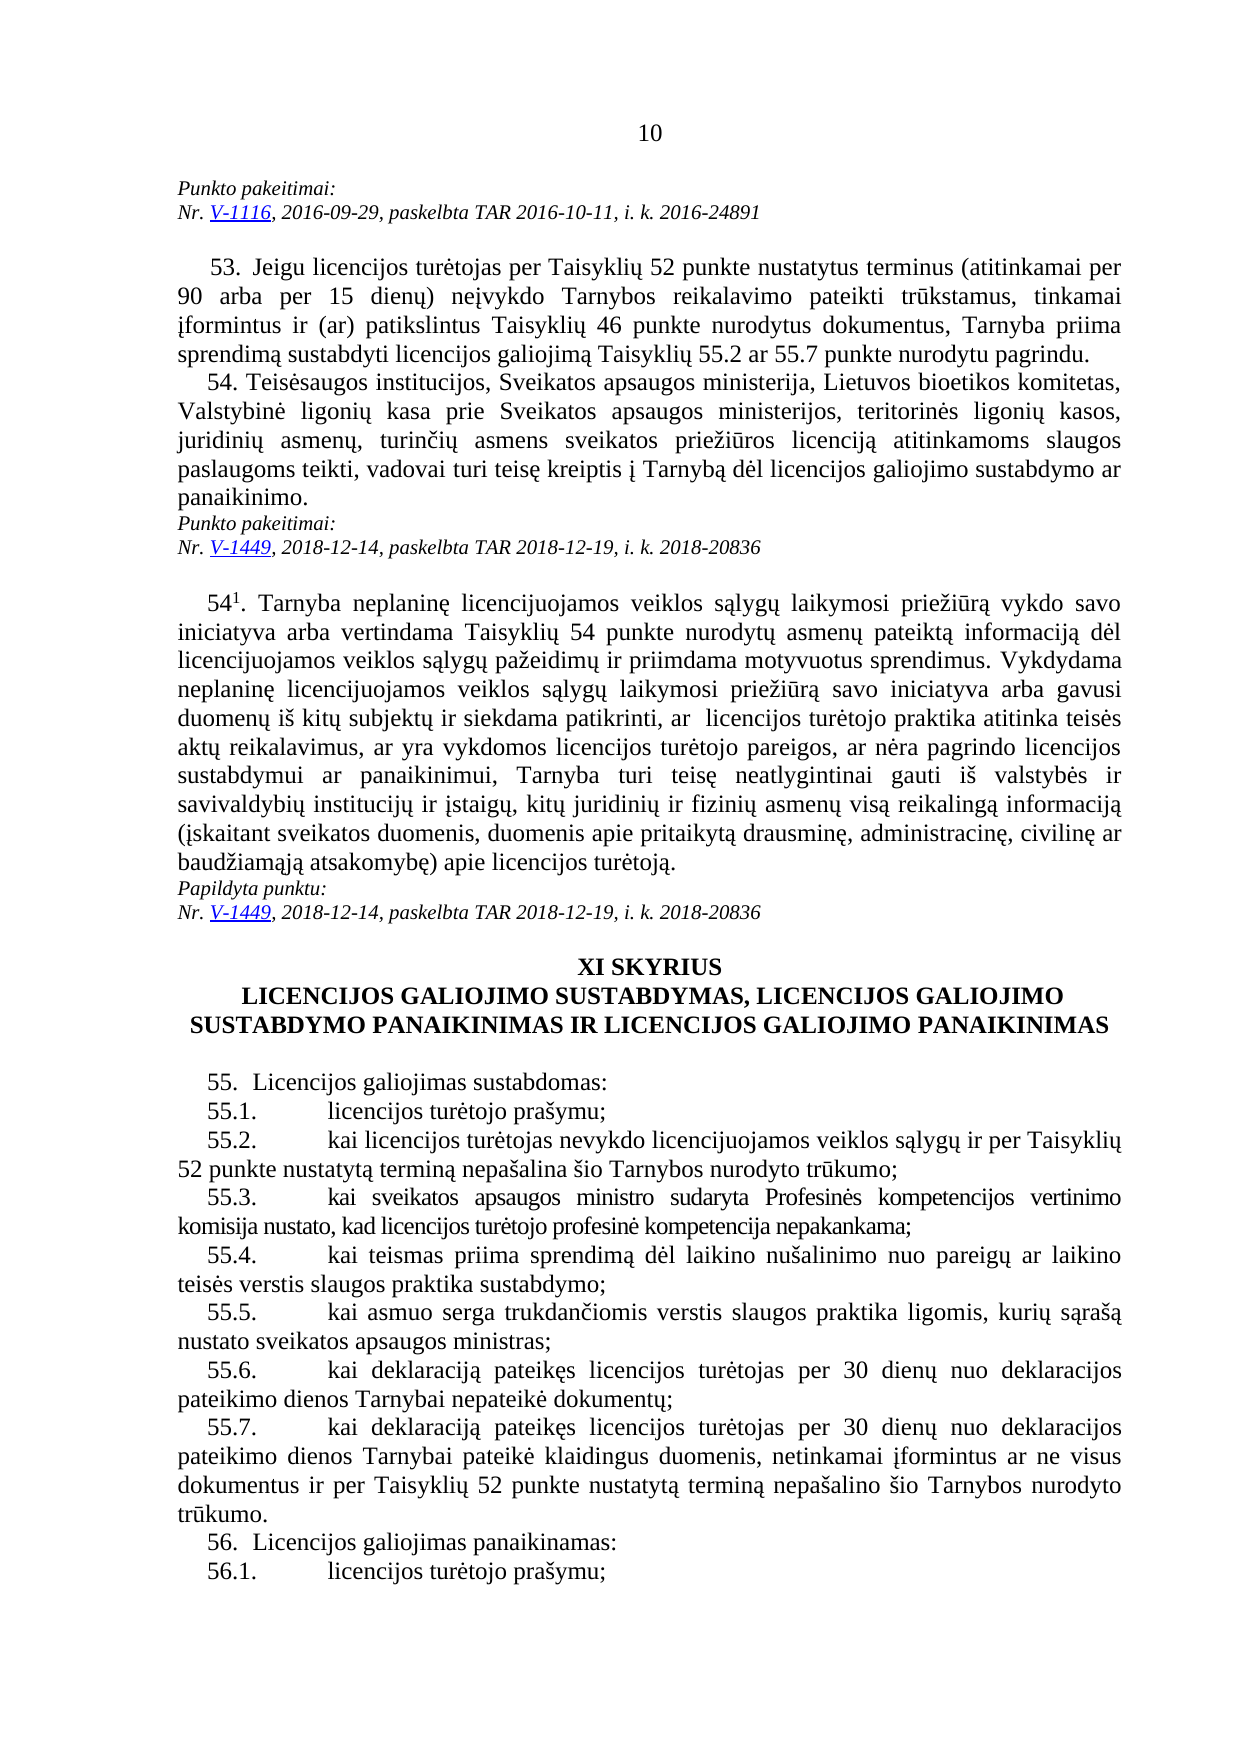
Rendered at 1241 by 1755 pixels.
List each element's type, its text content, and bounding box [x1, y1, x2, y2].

text Nr. V-1449, 2018-12-14, paskelbta TAR 2018-12-19, i. k. 2018-20836 [177, 535, 1122, 559]
text Papildyta punktu: [177, 876, 1122, 900]
text 56. Licencijos galiojimas panaikinamas: [177, 1527, 1122, 1556]
text 55.1. licencijos turėtojo prašymu; [177, 1096, 1122, 1125]
text Punkto pakeitimai: [177, 511, 1122, 535]
text 55.2. kai licencijos turėtojas nevykdo licencijuojamos veiklos sąlygų ir per Taisyklių 52 punkte nustatytą terminą nepašalina šio Tarnybos nurodyto trūkumo; [177, 1125, 1122, 1182]
text 55.3. kai sveikatos apsaugos ministro sudaryta Profesinės kompetencijos vertinimo komisija nustato, kad licencijos turėtojo profesinė kompetencija nepakankama; [177, 1182, 1122, 1240]
text 55.6. kai deklaraciją pateikęs licencijos turėtojas per 30 dienų nuo deklaracijos pateikimo dienos Tarnybai nepateikė dokumentų; [177, 1355, 1122, 1412]
text 54. Teisėsaugos institucijos, Sveikatos apsaugos ministerija, Lietuvos bioetikos komitetas, Valstybinė ligonių kasa prie Sveikatos apsaugos ministerijos, teritorinės ligonių kasos, juridinių asmenų, turinčių asmens sveikatos priežiūros licenciją atitinkamoms slaugos paslaugoms teikti, vadovai turi teisę kreiptis į Tarnybą dėl licencijos galiojimo sustabdymo ar panaikinimo. [177, 367, 1122, 511]
text 56.1. licencijos turėtojo prašymu; [177, 1556, 1122, 1585]
text 541. Tarnyba neplaninę licencijuojamos veiklos sąlygų laikymosi priežiūrą vykdo savo iniciatyva arba vertindama Taisyklių 54 punkte nurodytų asmenų pateiktą informaciją dėl licencijuojamos veiklos sąlygų pažeidimų ir priimdama motyvuotus sprendimus. Vykdydama neplaninę licencijuojamos veiklos sąlygų laikymosi priežiūrą savo iniciatyva arba gavusi duomenų iš kitų subjektų ir siekdama patikrinti, ar licencijos turėtojo praktika atitinka teisės aktų reikalavimus, ar yra vykdomos licencijos turėtojo pareigos, ar nėra pagrindo licencijos sustabdymui ar panaikinimui, Tarnyba turi teisę neatlygintinai gauti iš valstybės ir savivaldybių institucijų ir įstaigų, kitų juridinių ir fizinių asmenų visą reikalingą informaciją (įskaitant sveikatos duomenis, duomenis apie pritaikytą drausminę, administracinę, civilinę ar baudžiamąją atsakomybę) apie licencijos turėtoją. [177, 588, 1122, 876]
text Punkto pakeitimai: [177, 176, 1122, 200]
text 55.4. kai teismas priima sprendimą dėl laikino nušalinimo nuo pareigų ar laikino teisės verstis slaugos praktika sustabdymo; [177, 1240, 1122, 1297]
text 55. Licencijos galiojimas sustabdomas: [177, 1067, 1122, 1096]
text 55.5. kai asmuo serga trukdančiomis verstis slaugos praktika ligomis, kurių sąrašą nustato sveikatos apsaugos ministras; [177, 1297, 1122, 1355]
text 53. Jeigu licencijos turėtojas per Taisyklių 52 punkte nustatytus terminus (atitinkamai per 90 arba per 15 dienų) neįvykdo Tarnybos reikalavimo pateikti trūkstamus, tinkamai įformintus ir (ar) patikslintus Taisyklių 46 punkte nurodytus dokumentus, Tarnyba priima sprendimą sustabdyti licencijos galiojimą Taisyklių 55.2 ar 55.7 punkte nurodytu pagrindu. [177, 252, 1122, 367]
text Nr. V-1116, 2016-09-29, paskelbta TAR 2016-10-11, i. k. 2016-24891 [177, 200, 1122, 224]
text Nr. V-1449, 2018-12-14, paskelbta TAR 2018-12-19, i. k. 2018-20836 [177, 900, 1122, 924]
text XI skyrius [177, 952, 1122, 981]
text 55.7. kai deklaraciją pateikęs licencijos turėtojas per 30 dienų nuo deklaracijos pateikimo dienos Tarnybai pateikė klaidingus duomenis, netinkamai įformintus ar ne visus dokumentus ir per Taisyklių 52 punkte nustatytą terminą nepašalino šio Tarnybos nurodyto trūkumo. [177, 1412, 1122, 1527]
text LICENCIJOS GALIOJIMO SUSTABDYMAS, LICENCIJOS GALIOJIMO SUSTABDYMO PANAIKINIMAS IR LICENCIJOS GALIOJIMO PANAIKINIMAS [177, 981, 1122, 1039]
